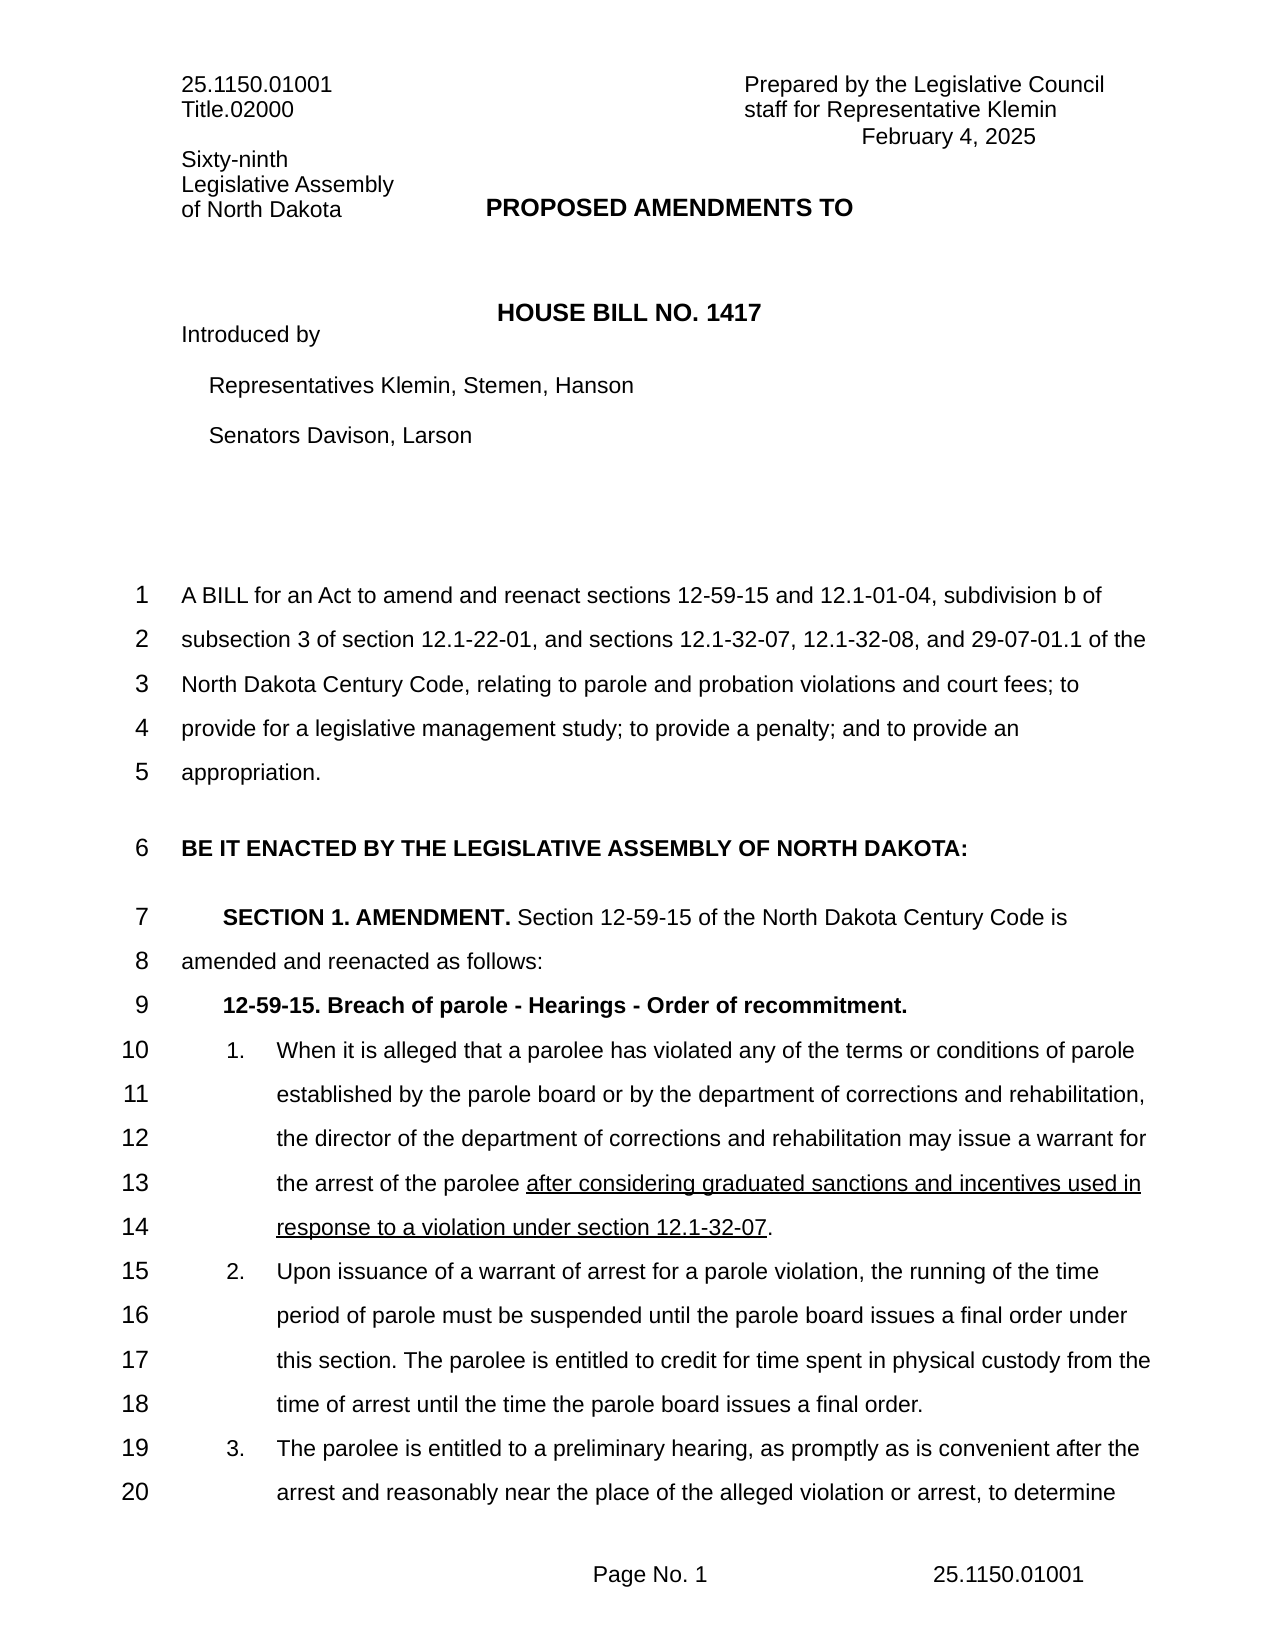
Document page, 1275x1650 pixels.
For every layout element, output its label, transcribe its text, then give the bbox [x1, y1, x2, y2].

title A BILL for an Act to amend and reenact sections 12‑59‑15 and 12.1‑01‑04, subdivision b of subsection 3 of section 12.1‑22‑01, and sections 12.1‑32‑07, 12.1‑32‑08, and 29‑07‑01.1 of the North Dakota Century Code, relating to parole and probation violations and court fees; to provide for a legislative management study; to provide a penalty; and to provide an appropriation. [181, 568, 1154, 789]
table_header Prepared by the Legislative Council staff for Representative Klemin [744, 73, 1153, 123]
table_header 25.1150.01001 Title. [181, 73, 744, 123]
text SECTION 1. AMENDMENT. Section 12‑59‑15 of the North Dakota Century Code is amended and reenacted as follows: [181, 890, 1154, 978]
text 1. When it is alleged that a parolee has violated any of the terms or conditions of parole established by the parole board or by the department of corrections and rehabilitation, the director of the department of corrections and rehabilitation may issue a warrant for the arrest of the parolee after considering graduated sanctions and incentives used in response to a violation under section 12.1‑32‑07. [181, 1023, 1154, 1244]
table_cell Sixty-ninth [181, 123, 744, 173]
text Representatives Klemin, Stemen, Hanson [208, 375, 1154, 398]
text 3. The parolee is entitled to a preliminary hearing, as promptly as is convenient after the arrest and reasonably near the place of the alleged violation or arrest, to determine [181, 1421, 1154, 1510]
table_cell February 4, 2025 [744, 123, 1153, 173]
text BE IT ENACTED BY THE LEGISLATIVE ASSEMBLY OF NORTH DAKOTA: [181, 821, 1154, 865]
text 2. Upon issuance of a warrant of arrest for a parole violation, the running of the time period of parole must be suspended until the parole board issues a final order under this section. The parolee is entitled to credit for time spent in physical custody from the time of arrest until the time the parole board issues a final order. [181, 1244, 1154, 1421]
title PROPOSED AMENDMENTS TO [486, 192, 872, 221]
title House BILL NO. 1417 [490, 297, 762, 326]
text Senators Davison, Larson [208, 425, 1154, 448]
text of North Dakota [181, 198, 1154, 223]
text Legislative Assembly [181, 173, 1154, 198]
text Introduced by [181, 323, 1154, 348]
subtitle 12‑59‑15. Breach of parole ‑ Hearings ‑ Order of recommitment. [181, 978, 1154, 1023]
